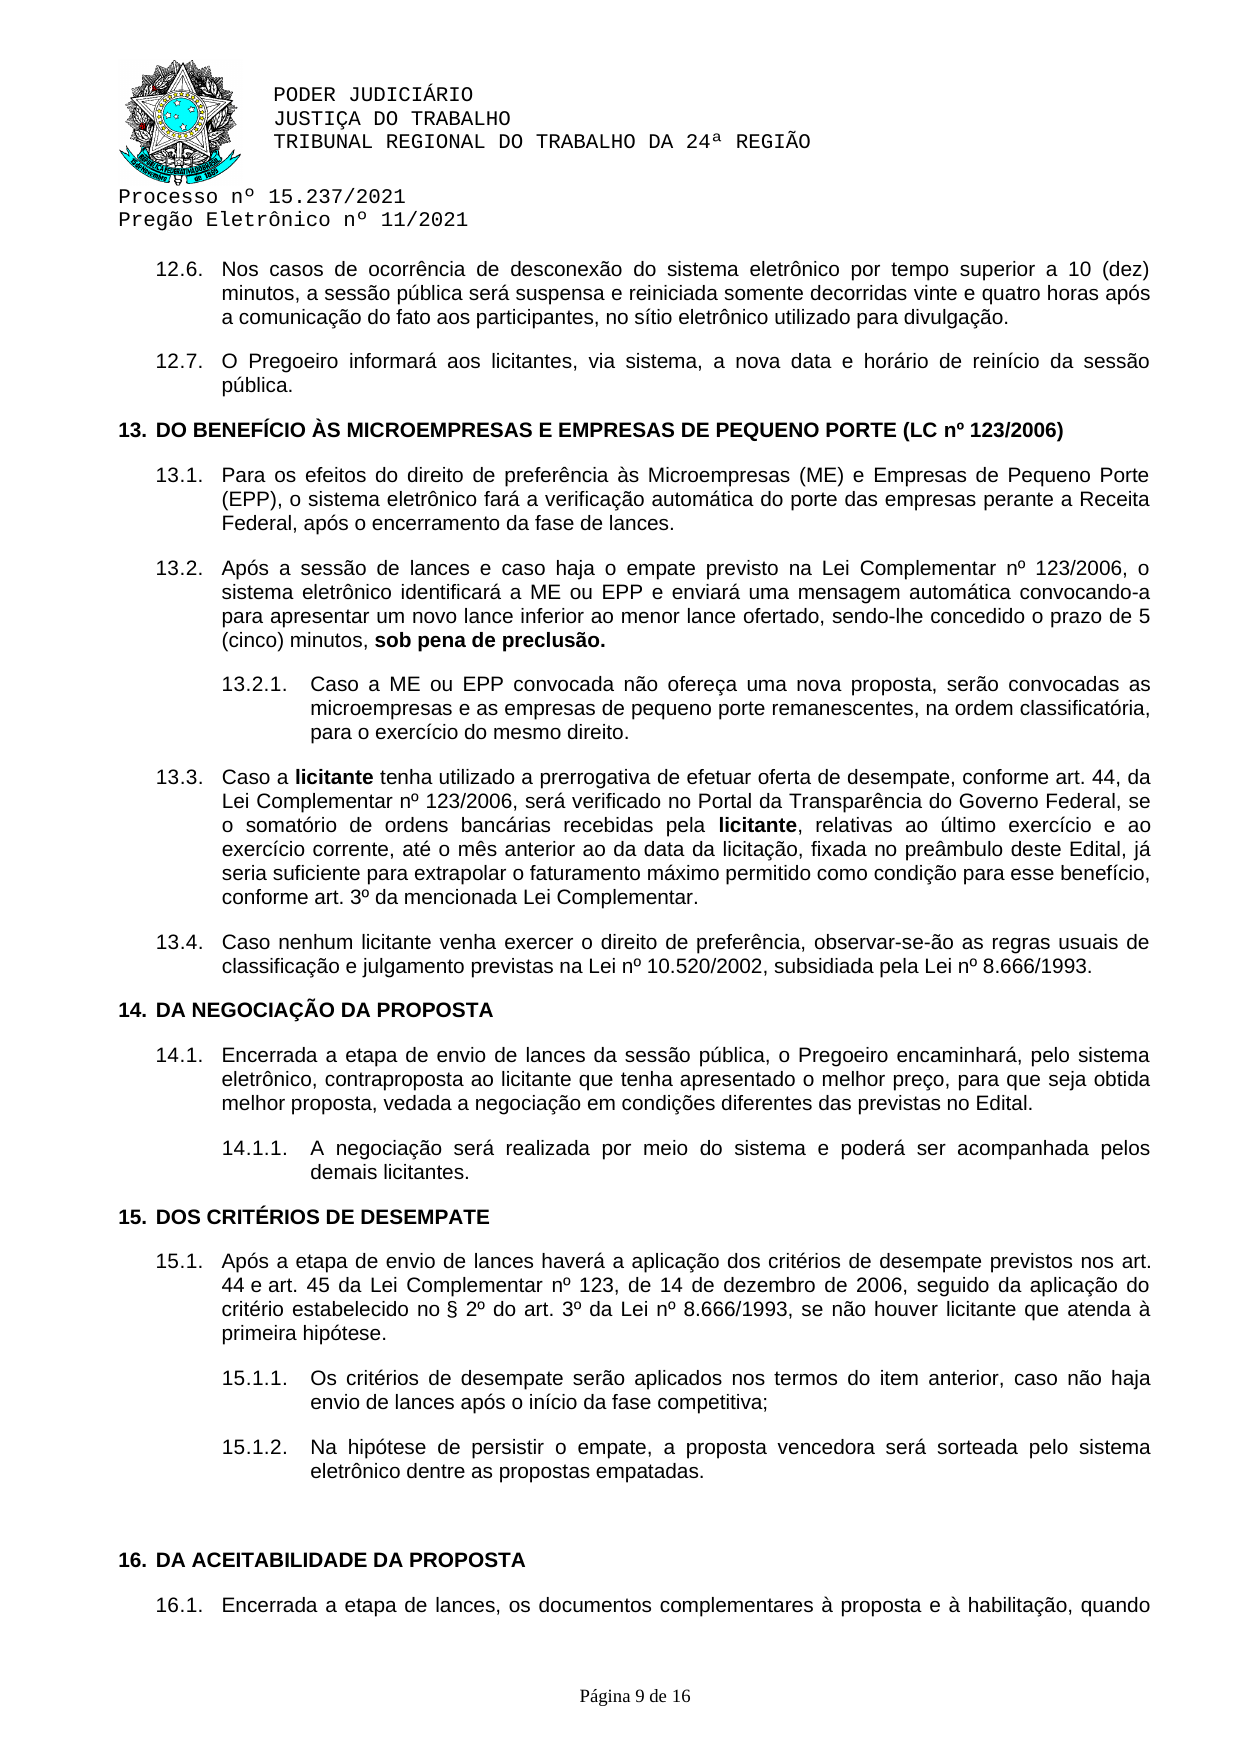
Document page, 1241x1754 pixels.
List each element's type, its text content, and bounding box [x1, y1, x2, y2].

list A negociação será realizada por meio do sistema e poderá ser acompanhada pelos demais licitantes. [222, 1136, 1152, 1184]
list DA NEGOCIAÇÃO DA PROPOSTA [118, 998, 1152, 1022]
list Para os efeitos do direito de preferência às Microempresas (ME) e Empresas de Pequeno Porte (EPP), o sistema eletrônico fará a verificação automática do porte das empresas perante a Receita Federal, após o encerramento da fase de lances. [155, 463, 1152, 535]
list Na hipótese de persistir o empate, a proposta vencedora será sorteada pelo sistema eletrônico dentre as propostas empatadas. [222, 1435, 1152, 1483]
list Nos casos de ocorrência de desconexão do sistema eletrônico por tempo superior a 10 (dez) minutos, a sessão pública será suspensa e reiniciada somente decorridas vinte e quatro horas após a comunicação do fato aos participantes, no sítio eletrônico utilizado para divulgação. [155, 257, 1152, 328]
list Caso a ME ou EPP convocada não ofereça uma nova proposta, serão convocadas as microempresas e as empresas de pequeno porte remanescentes, na ordem classificatória, para o exercício do mesmo direito. [221, 672, 1152, 744]
picture [118, 59, 243, 186]
list Após a etapa de envio de lances haverá a aplicação dos critérios de desempate previstos nos art. 44 e art. 45 da Lei Complementar nº 123, de 14 de dezembro de 2006, seguido da aplicação do critério estabelecido no § 2º do art. 3º da Lei nº 8.666/1993, se não houver licitante que atenda à primeira hipótese. [155, 1249, 1152, 1345]
list do benefício às microempresas e EMPRESAs DE PEQUENO PORTE (Lc nº 123/2006) [118, 418, 1152, 442]
list Caso nenhum licitante venha exercer o direito de preferência, observar-se-ão as regras usuais de classificação e julgamento previstas na Lei nº 10.520/2002, subsidiada pela Lei nº 8.666/1993. [156, 929, 1152, 977]
list Os critérios de desempate serão aplicados nos termos do item anterior, caso não haja envio de lances após o início da fase competitiva; [222, 1366, 1152, 1414]
list Caso a licitante tenha utilizado a prerrogativa de efetuar oferta de desempate, conforme art. 44, da Lei Complementar nº 123/2006, será verificado no Portal da Transparência do Governo Federal, se o somatório de ordens bancárias recebidas pela licitante, relativas ao último exercício e ao exercício corrente, até o mês anterior ao da data da licitação, fixada no preâmbulo deste Edital, já seria suficiente para extrapolar o faturamento máximo permitido como condição para esse benefício, conforme art. 3º da mencionada Lei Complementar. [156, 765, 1152, 909]
list Encerrada a etapa de envio de lances da sessão pública, o Pregoeiro encaminhará, pelo sistema eletrônico, contraproposta ao licitante que tenha apresentado o melhor preço, para que seja obtida melhor proposta, vedada a negociação em condições diferentes das previstas no Edital. [155, 1043, 1152, 1115]
list DOS CRITÉRIOS DE DESEMPATE [118, 1204, 1152, 1228]
list O Pregoeiro informará aos licitantes, via sistema, a nova data e horário de reinício da sessão pública. [155, 349, 1152, 397]
list Após a sessão de lances e caso haja o empate previsto na Lei Complementar nº 123/2006, o sistema eletrônico identificará a ME ou EPP e enviará uma mensagem automática convocando-a para apresentar um novo lance inferior ao menor lance ofertado, sendo-lhe concedido o prazo de 5 (cinco) minutos, sob pena de preclusão. [155, 556, 1152, 651]
list Encerrada a etapa de lances, os documentos complementares à proposta e à habilitação, quando [155, 1593, 1152, 1617]
list da aceitabilidade da proposta [118, 1548, 1152, 1572]
